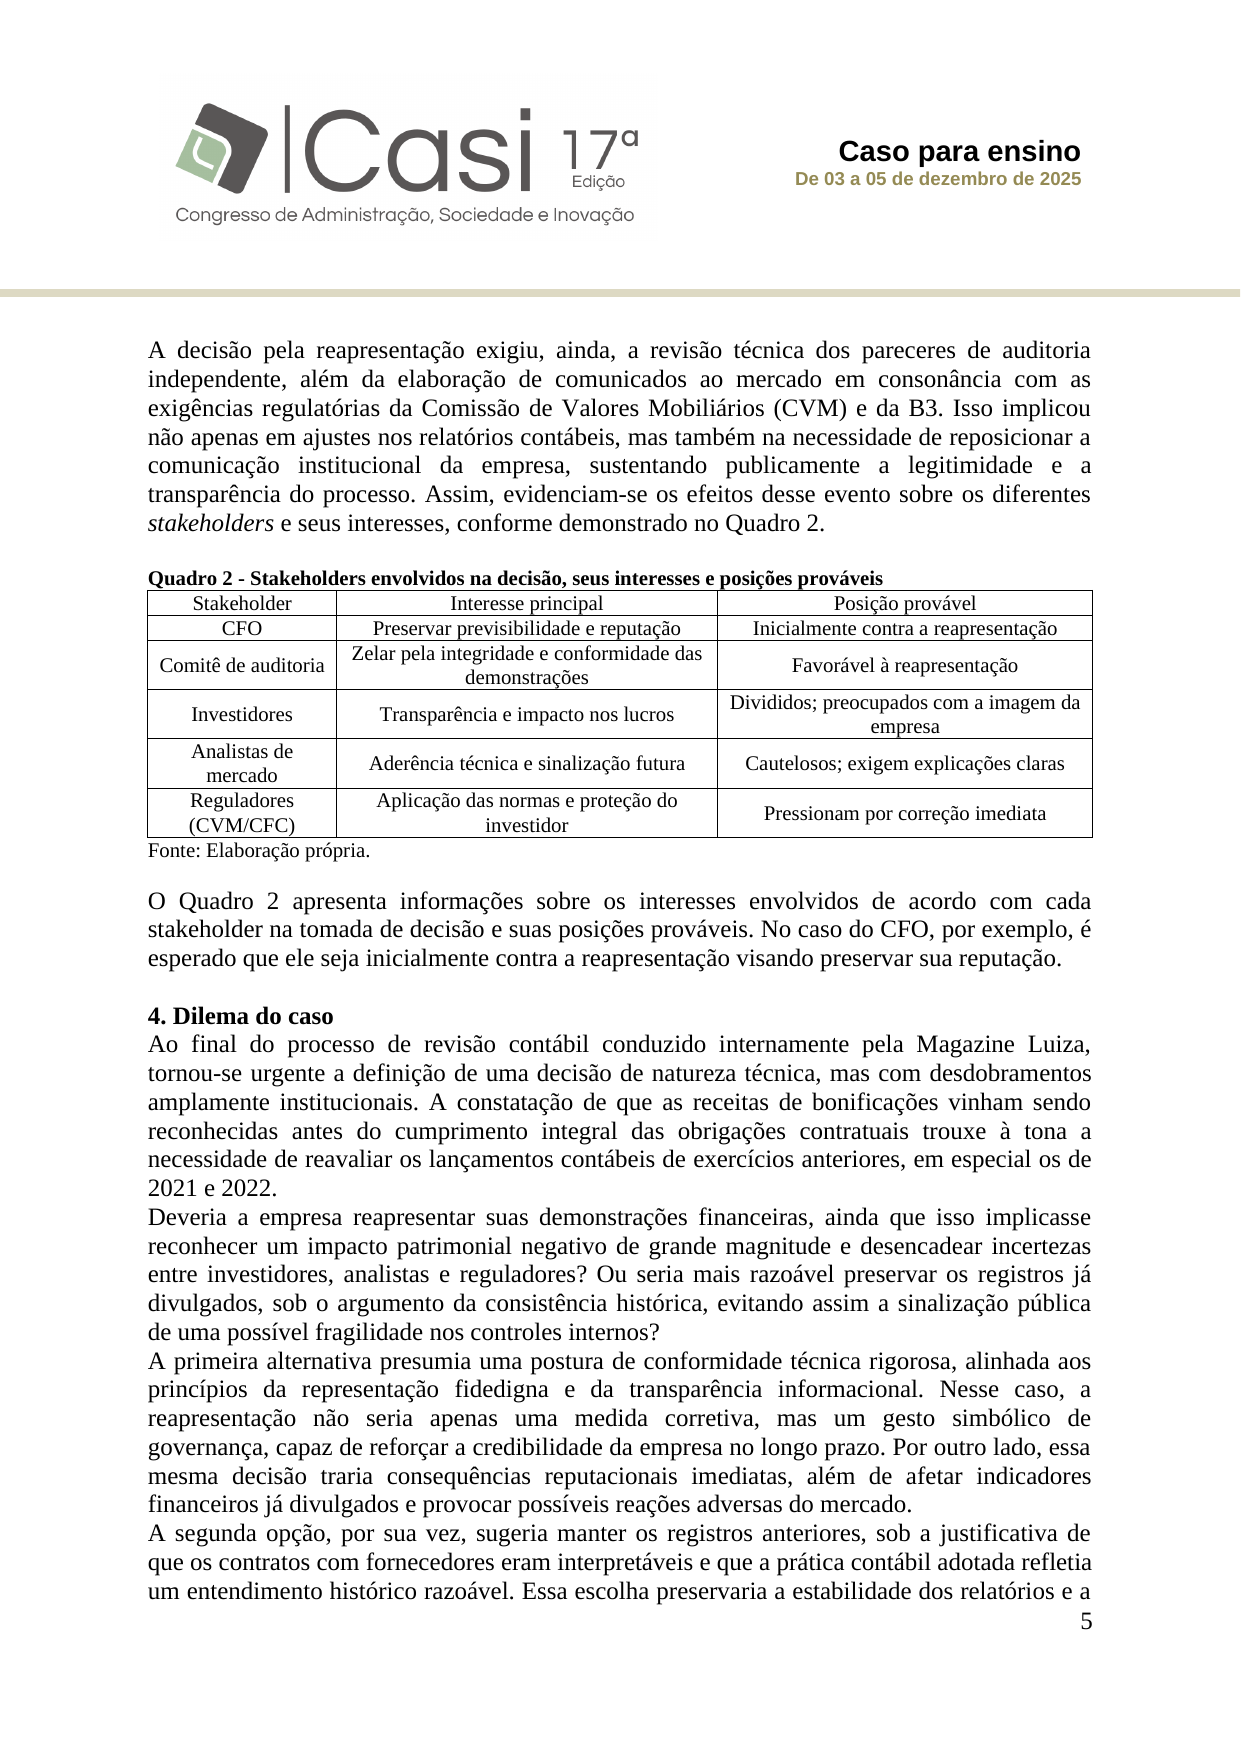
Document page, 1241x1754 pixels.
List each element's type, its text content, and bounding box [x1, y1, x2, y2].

table_cell Inicialmente contra a reapresentação [718, 616, 1092, 640]
table_cell Comitê de auditoria [148, 641, 336, 689]
table_cell Aderência técnica e sinalização futura [337, 739, 717, 787]
table_cell Preservar previsibilidade e reputação [337, 616, 717, 640]
table_cell Investidores [148, 690, 336, 738]
text Fonte: Elaboração própria. [148, 838, 1092, 862]
table_cell CFO [148, 616, 336, 640]
text 4. Dilema do caso [148, 1001, 1092, 1029]
text Ao final do processo de revisão contábil conduzido internamente pela Magazine Luiza, tornou-se urgente a definição de uma decisão de natureza técnica, mas com desdobramentos amplamente institucionais. A constatação de que as receitas de bonificações vinham sendo reconhecidas antes do cumprimento integral das obrigações contratuais trouxe à tona a necessidade de reavaliar os lançamentos contábeis de exercícios anteriores, em especial os de 2021 e 2022. [148, 1029, 1092, 1202]
table_cell Reguladores (CVM/CFC) [148, 789, 336, 837]
table_cell Divididos; preocupados com a imagem da empresa [718, 690, 1092, 738]
table_cell Favorável à reapresentação [718, 641, 1092, 689]
table_cell Cautelosos; exigem explicações claras [718, 739, 1092, 787]
table_cell Pressionam por correção imediata [718, 789, 1092, 837]
text A primeira alternativa presumia uma postura de conformidade técnica rigorosa, alinhada aos princípios da representação fidedigna e da transparência informacional. Nesse caso, a reapresentação não seria apenas uma medida corretiva, mas um gesto simbólico de governança, capaz de reforçar a credibilidade da empresa no longo prazo. Por outro lado, essa mesma decisão traria consequências reputacionais imediatas, além de afetar indicadores financeiros já divulgados e provocar possíveis reações adversas do mercado. [148, 1346, 1092, 1518]
table_cell Zelar pela integridade e conformidade das demonstrações [337, 641, 717, 689]
text A decisão pela reapresentação exigiu, ainda, a revisão técnica dos pareceres de auditoria independente, além da elaboração de comunicados ao mercado em consonância com as exigências regulatórias da Comissão de Valores Mobiliários (CVM) e da B3. Isso implicou não apenas em ajustes nos relatórios contábeis, mas também na necessidade de reposicionar a comunicação institucional da empresa, sustentando publicamente a legitimidade e a transparência do processo. Assim, evidenciam-se os efeitos desse evento sobre os diferentes stakeholders e seus interesses, conforme demonstrado no Quadro 2. [148, 336, 1092, 537]
text Quadro 2 - Stakeholders envolvidos na decisão, seus interesses e posições prováveis [148, 566, 1092, 590]
table_cell Analistas de mercado [148, 739, 336, 787]
table_header Posição provável [718, 591, 1092, 615]
text O Quadro 2 apresenta informações sobre os interesses envolvidos de acordo com cada stakeholder na tomada de decisão e suas posições prováveis. No caso do CFO, por exemplo, é esperado que ele seja inicialmente contra a reapresentação visando preservar sua reputação. [148, 886, 1092, 972]
text A segunda opção, por sua vez, sugeria manter os registros anteriores, sob a justificativa de que os contratos com fornecedores eram interpretáveis e que a prática contábil adotada refletia um entendimento histórico razoável. Essa escolha preservaria a estabilidade dos relatórios e a [148, 1518, 1092, 1604]
table_header Stakeholder [148, 591, 336, 615]
table_header Interesse principal [337, 591, 717, 615]
table_cell Aplicação das normas e proteção do investidor [337, 789, 717, 837]
text Deveria a empresa reapresentar suas demonstrações financeiras, ainda que isso implicasse reconhecer um impacto patrimonial negativo de grande magnitude e desencadear incertezas entre investidores, analistas e reguladores? Ou seria mais razoável preservar os registros já divulgados, sob o argumento da consistência histórica, evitando assim a sinalização pública de uma possível fragilidade nos controles internos? [148, 1202, 1092, 1346]
table_cell Transparência e impacto nos lucros [337, 690, 717, 738]
